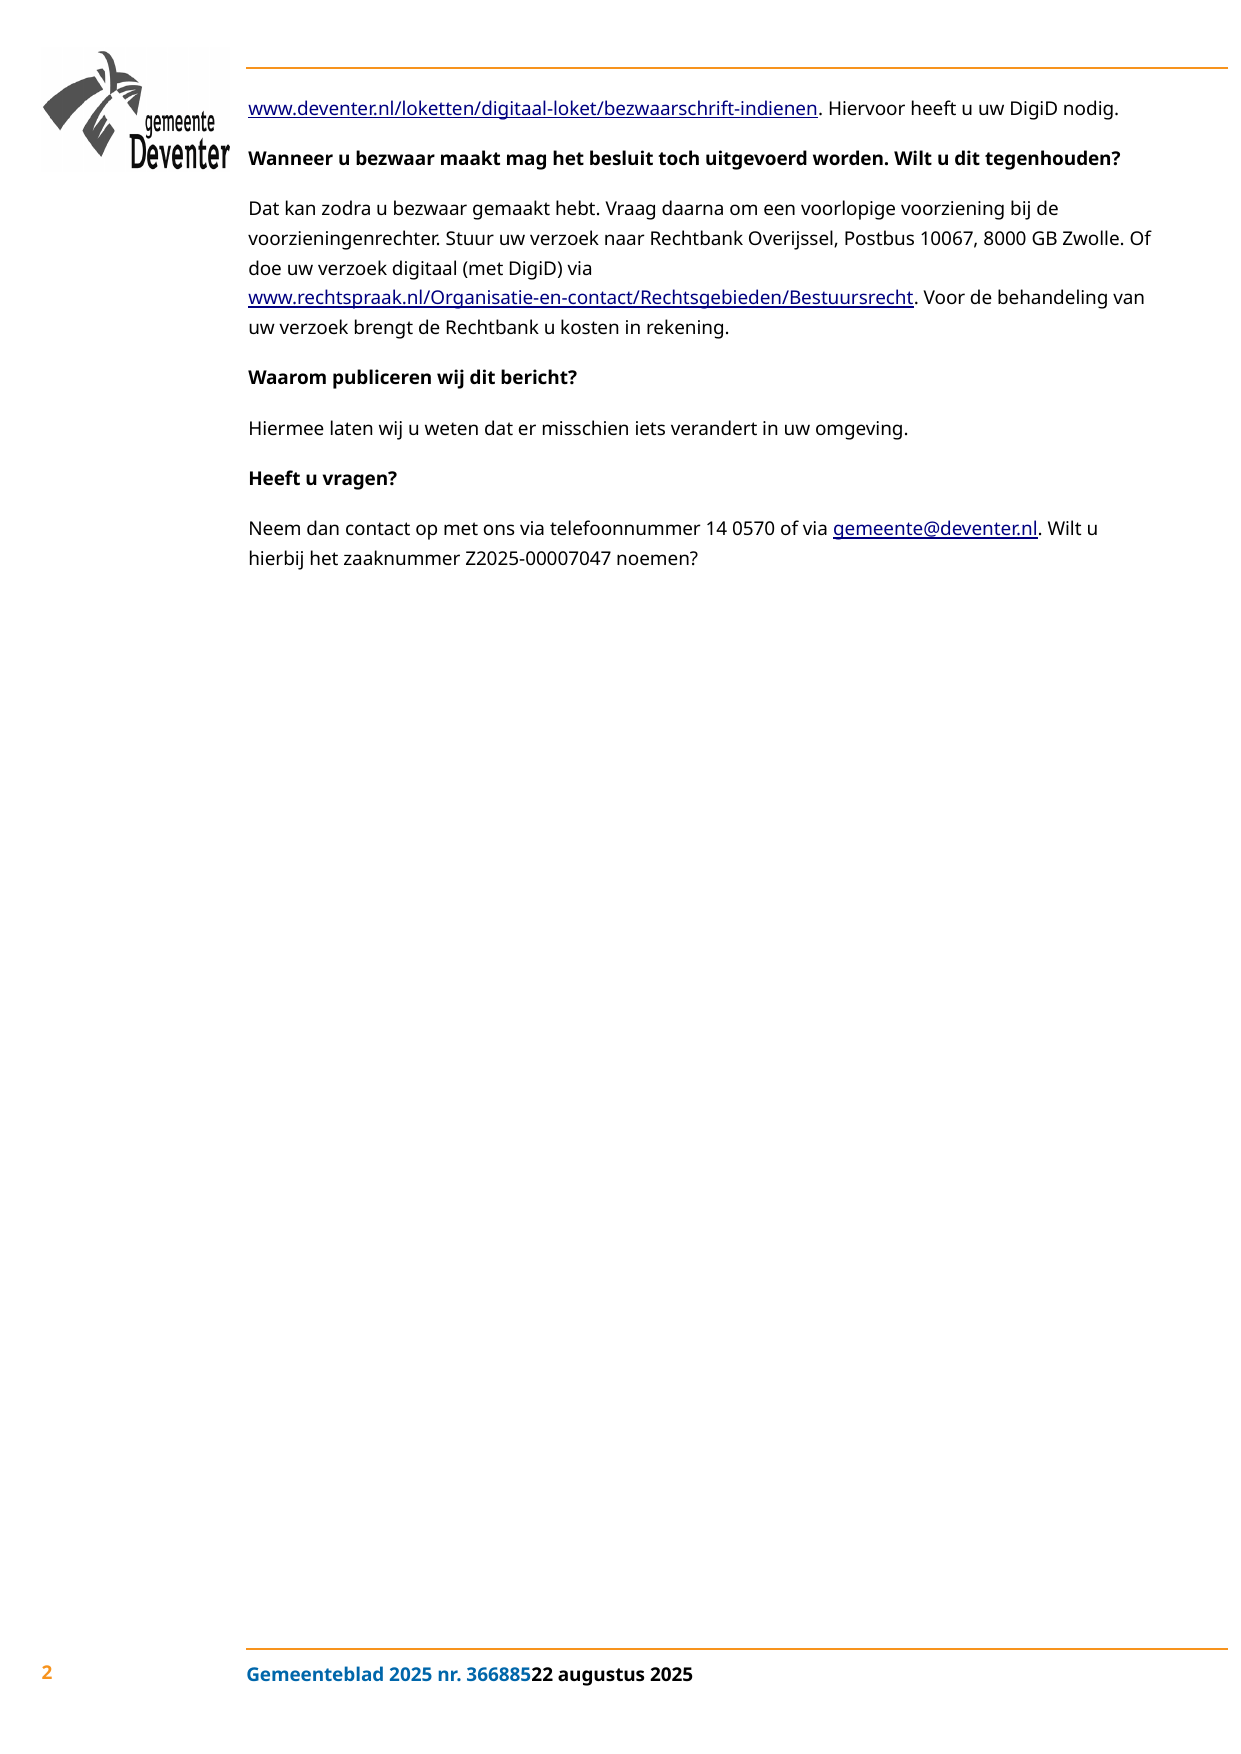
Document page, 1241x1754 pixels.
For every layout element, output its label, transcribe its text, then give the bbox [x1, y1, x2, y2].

text Hiermee laten wij u weten dat er misschien iets verandert in uw omgeving. [248, 415, 1152, 441]
text Heeft u vragen? [248, 465, 1152, 491]
text Neem dan contact op met ons via telefoonnummer 14 0570 of via gemeente@deventer.nl. Wilt u hierbij het zaaknummer Z2025-00007047 noemen? [248, 516, 1152, 571]
picture [41, 47, 231, 172]
text www.deventer.nl/loketten/digitaal-loket/bezwaarschrift-indienen. Hiervoor heeft u uw DigiD nodig. [248, 95, 1152, 121]
text Dat kan zodra u bezwaar gemaakt hebt. Vraag daarna om een voorlopige voorziening bij de voorzieningenrechter. Stuur uw verzoek naar Rechtbank Overijssel, Postbus 10067, 8000 GB Zwolle. Of doe uw verzoek digitaal (met DigiD) via www.rechtspraak.nl/Organisatie-en-contact/Rechtsgebieden/Bestuursrecht. Voor de behandeling van uw verzoek brengt de Rechtbank u kosten in rekening. [248, 196, 1152, 340]
text Waarom publiceren wij dit bericht? [248, 364, 1152, 390]
text Wanneer u bezwaar maakt mag het besluit toch uitgevoerd worden. Wilt u dit tegenhouden? [248, 145, 1152, 171]
